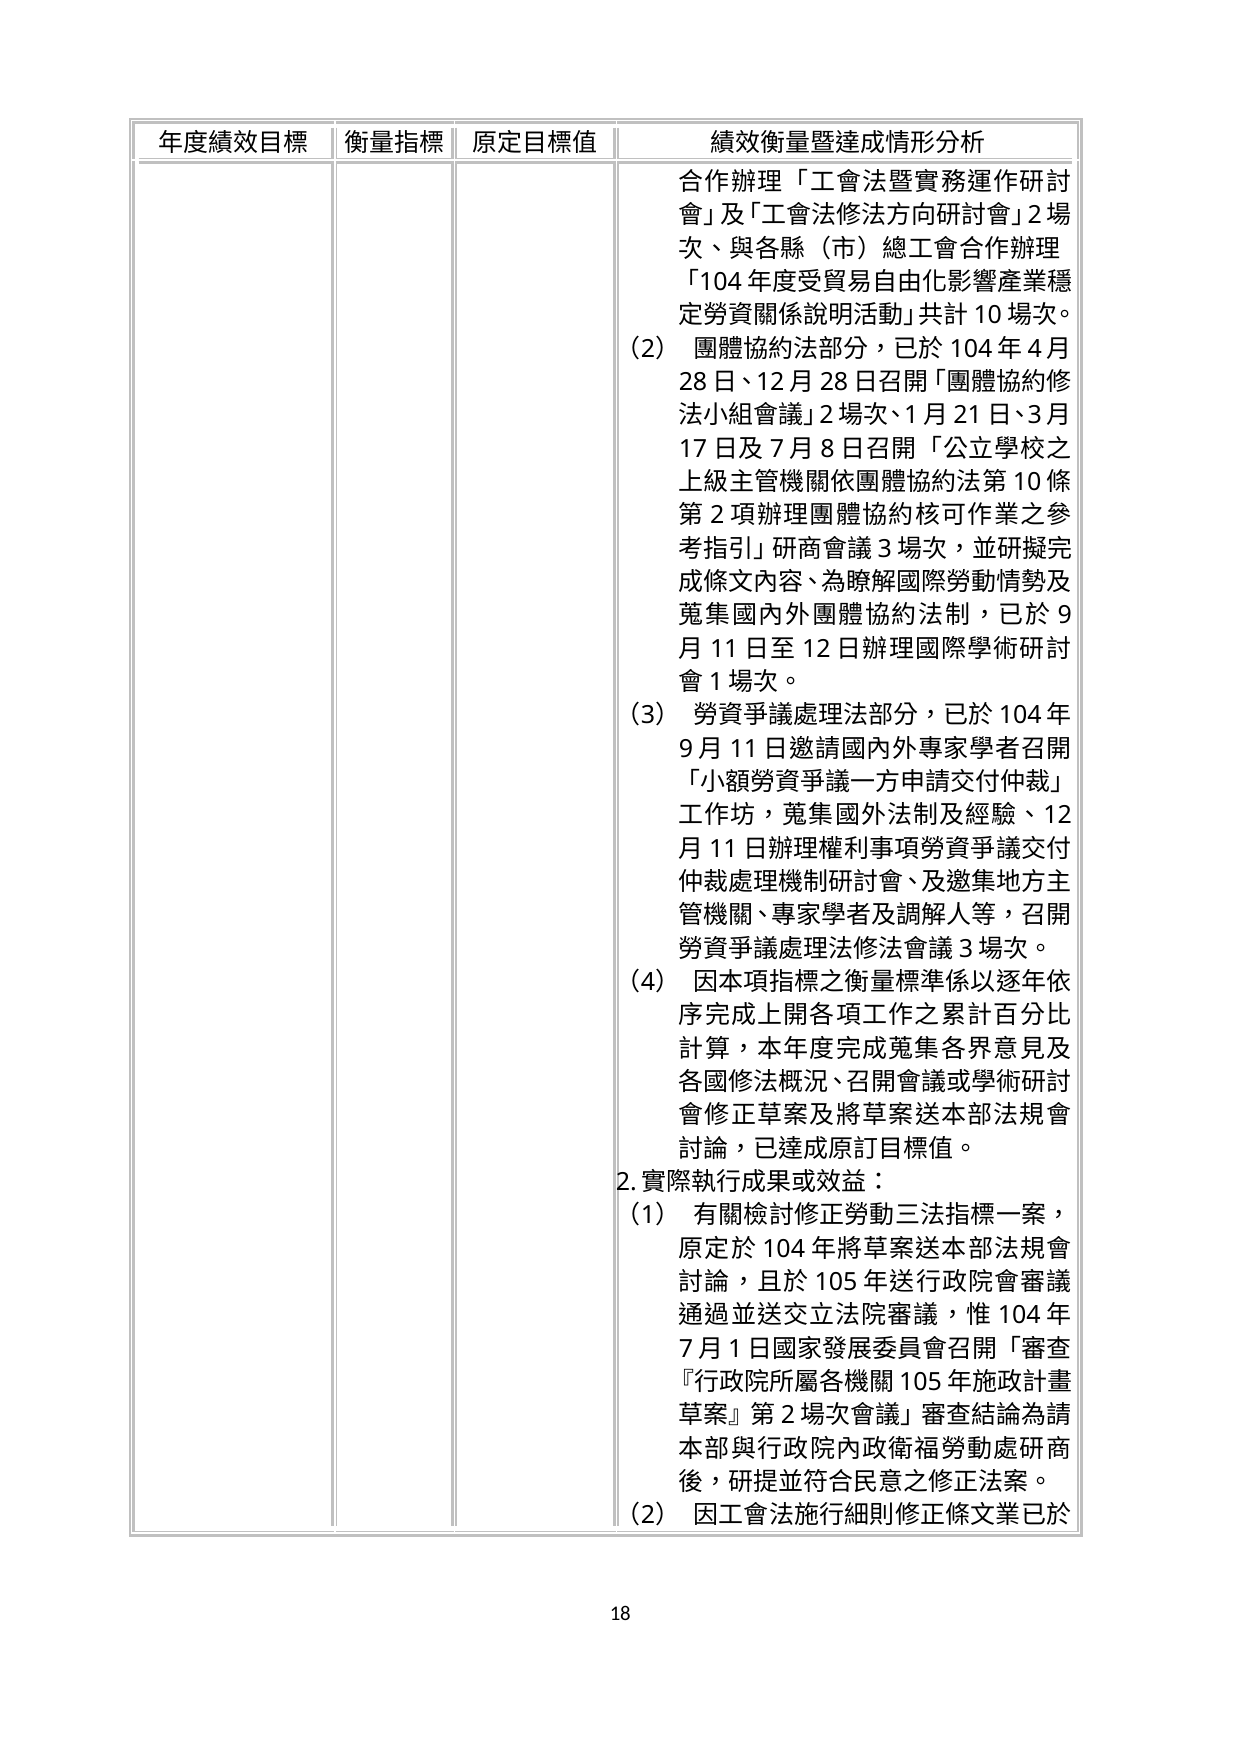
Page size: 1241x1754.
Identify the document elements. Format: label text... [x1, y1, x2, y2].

table_cell [132, 158, 334, 1531]
table_header 原定目標值 [454, 120, 616, 158]
table_cell [334, 158, 454, 1531]
table_header 績效衡量暨達成情形分析 [616, 120, 1080, 158]
table_cell [454, 158, 616, 1531]
table_header 年度績效目標 [135, 124, 334, 158]
table_header 衡量指標 [334, 120, 454, 158]
table_cell 合作辦理「工會法暨實務運作研討會」及「工會法修法方向研討會」2場次、與各縣（市）總工會合作辦理「104年度受貿易自由化影響產業穩定勞資關係說明活動」共計10場次。 團體協約法部分，已於104年4月28日、12月28日召開「團體協約修法小組會議」2場次、1月21日、3月17日及7月8日召開「公立學校之上級主管機關依團體協約法第10條第2項辦理團體協約核可作業之參考指引」研商會議3場次，並研擬完成條文內容、為瞭解國際勞動情勢及蒐集國內外團體協約法制，已於9月11日至12日辦理國際學術研討會1場次。 勞資爭議處理法部分，已於104年9月11日邀請國內外專家學者召開「小額勞資爭議一方申請交付仲裁」工作坊，蒐集國外法制及經驗、12月11日辦理權利事項勞資爭議交付仲裁處理機制研討會、及邀集地方主管機關、專家學者及調解人等，召開勞資爭議處理法修法會議3場次。 因本項指標之衡量標準係以逐年依序完成上開各項工作之累計百分比計算，本年度完成蒐集各界意見及各國修法概況、召開會議或學術研討會修正草案及將草案送本部法規會討論，已達成原訂目標值。 實際執行成果或效益： 有關檢討修正勞動三法指標一案，原定於104年將草案送本部法規會討論，且於105年送行政院會審議通過並送交立法院審議，惟104年7月1日國家發展委員會召開「審查『行政院所屬各機關105年施政計畫草案』第2場次會議」審查結論為請本部與行政院內政衛福勞動處研商後，研提並符合民意之修正法案。 因工會法施行細則修正條文業已於 [616, 158, 1080, 1531]
